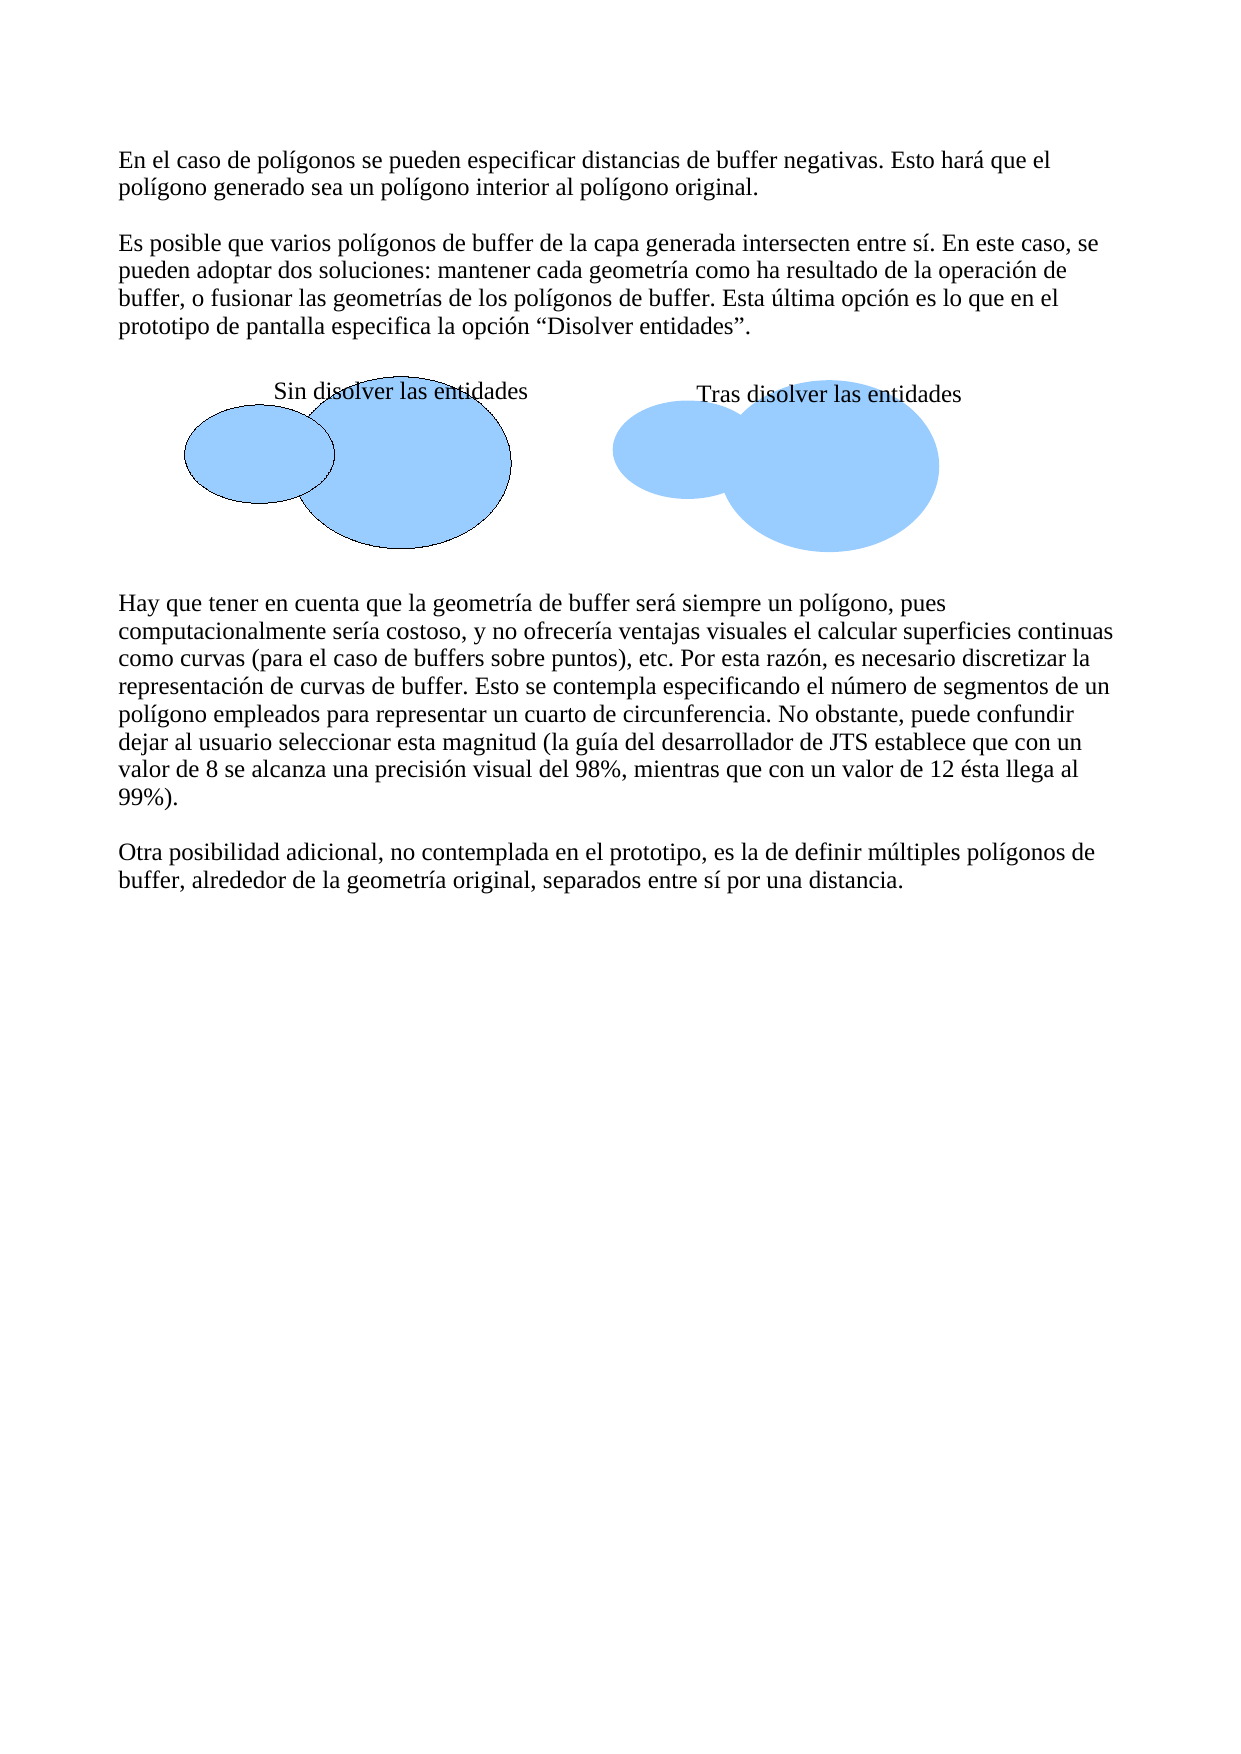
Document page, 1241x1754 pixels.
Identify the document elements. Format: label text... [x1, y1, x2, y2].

text Otra posibilidad adicional, no contemplada en el prototipo, es la de definir múltiples polígonos de buffer, alrededor de la geometría original, separados entre sí por una distancia. [118, 838, 1122, 894]
text En el caso de polígonos se pueden especificar distancias de buffer negativas. Esto hará que el polígono generado sea un polígono interior al polígono original. [118, 146, 1122, 201]
text Hay que tener en cuenta que la geometría de buffer será siempre un polígono, pues computacionalmente sería costoso, y no ofrecería ventajas visuales el calcular superficies continuas como curvas (para el caso de buffers sobre puntos), etc. Por esta razón, es necesario discretizar la representación de curvas de buffer. Esto se contempla especificando el número de segmentos de un polígono empleados para representar un cuarto de circunferencia. No obstante, puede confundir dejar al usuario seleccionar esta magnitud (la guía del desarrollador de JTS establece que con un valor de 8 se alcanza una precisión visual del 98%, mientras que con un valor de 12 ésta llega al 99%). [118, 589, 1122, 811]
text Es posible que varios polígonos de buffer de la capa generada intersecten entre sí. En este caso, se pueden adoptar dos soluciones: mantener cada geometría como ha resultado de la operación de buffer, o fusionar las geometrías de los polígonos de buffer. Esta última opción es lo que en el prototipo de pantalla especifica la opción “Disolver entidades”. [118, 229, 1122, 340]
